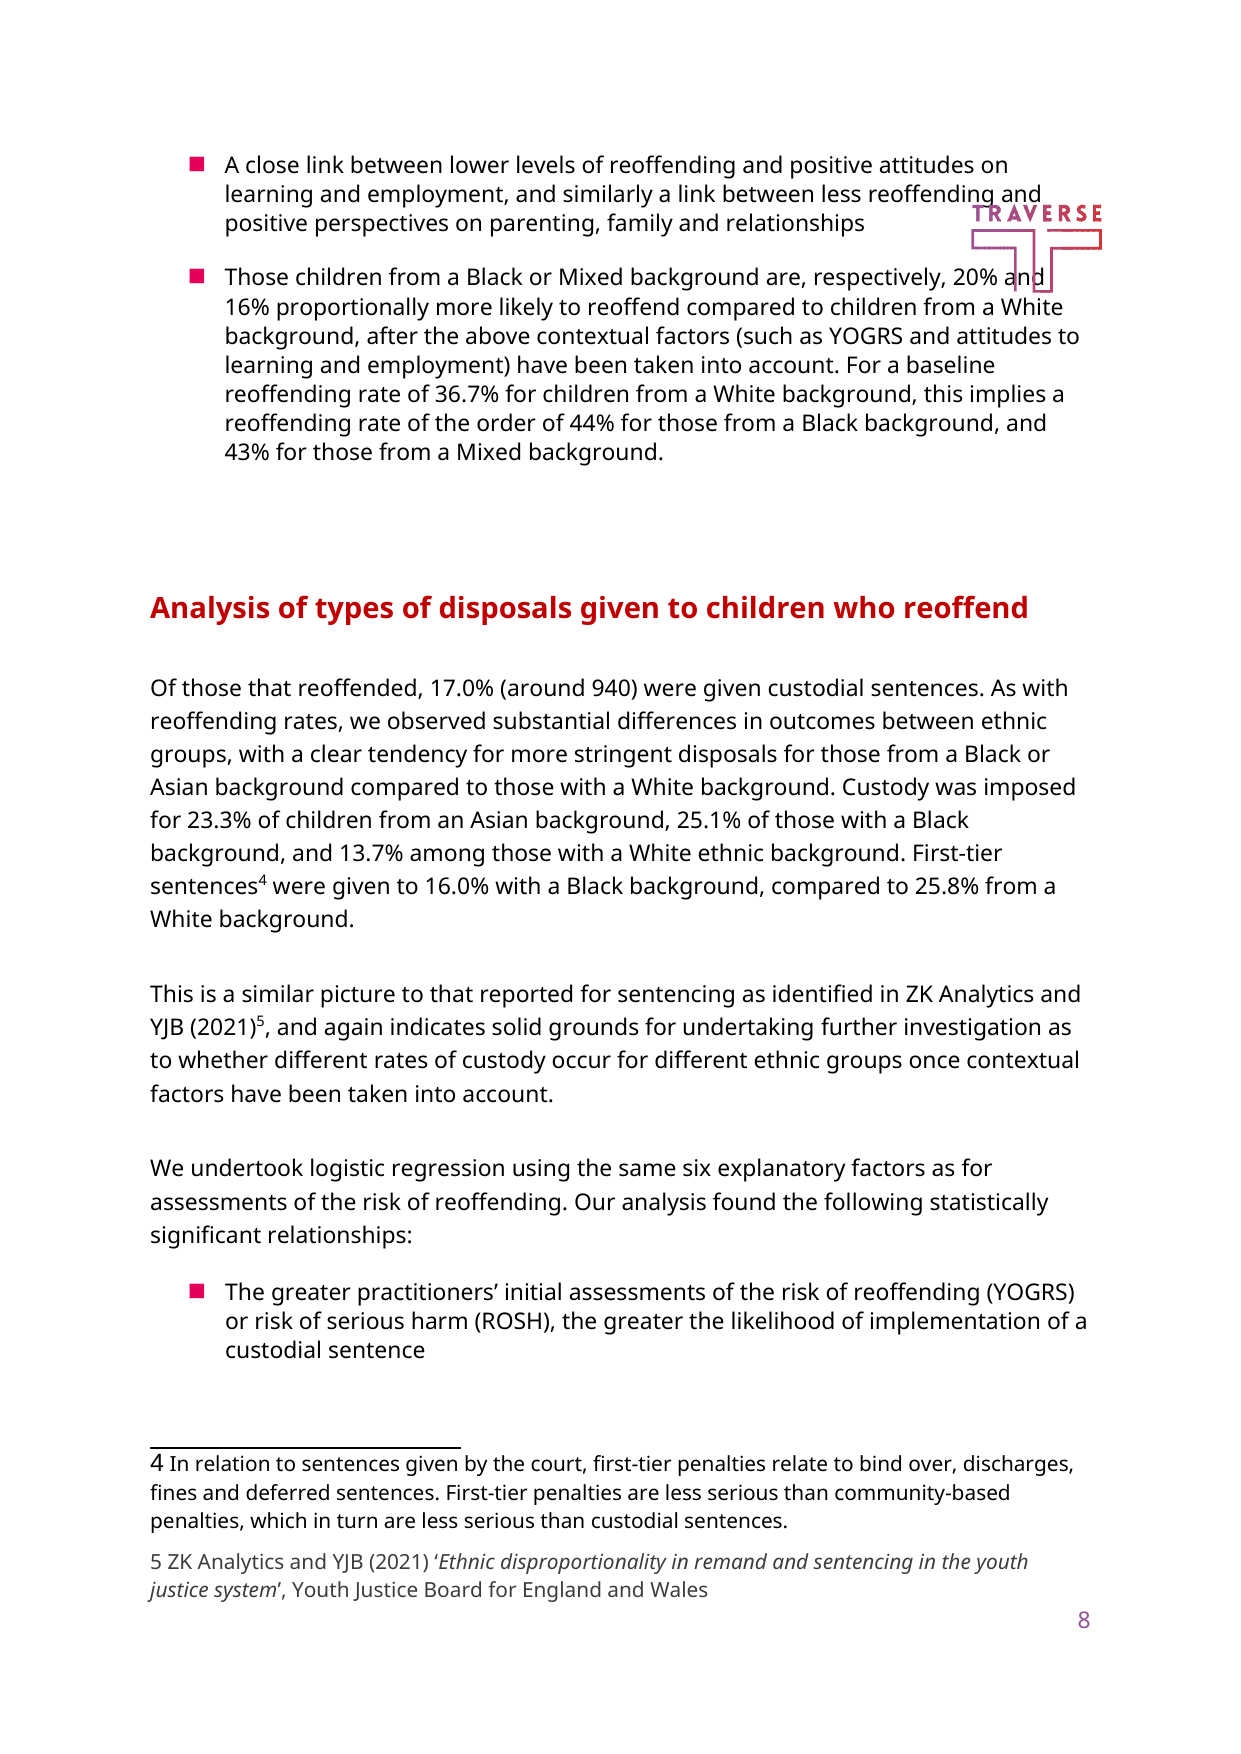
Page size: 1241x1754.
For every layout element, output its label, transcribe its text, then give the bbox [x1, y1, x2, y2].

list The greater practitioners’ initial assessments of the risk of reoffending (YOGRS) or risk of serious harm (ROSH), the greater the likelihood of implementation of a custodial sentence [187, 1277, 1090, 1364]
text Analysis of types of disposals given to children who reoffend [150, 588, 1090, 627]
text This is a similar picture to that reported for sentencing as identified in ZK Analytics and YJB (2021), and again indicates solid grounds for undertaking further investigation as to whether different rates of custody occur for different ethnic groups once contextual factors have been taken into account. [150, 978, 1090, 1109]
text Of those that reoffended, 17.0% (around 940) were given custodial sentences. As with reoffending rates, we observed substantial differences in outcomes between ethnic groups, with a clear tendency for more stringent disposals for those from a Black or Asian background compared to those with a White background. Custody was imposed for 23.3% of children from an Asian background, 25.1% of those with a Black background, and 13.7% among those with a White ethnic background. First-tier sentences were given to 16.0% with a Black background, compared to 25.8% from a White background. [150, 671, 1090, 934]
list Those children from a Black or Mixed background are, respectively, 20% and 16% proportionally more likely to reoffend compared to children from a White background, after the above contextual factors (such as YOGRS and attitudes to learning and employment) have been taken into account. For a baseline reoffending rate of 36.7% for children from a White background, this implies a reoffending rate of the order of 44% for those from a Black background, and 43% for those from a Mixed background. [187, 262, 1090, 467]
text ZK Analytics and YJB (2021) ‘Ethnic disproportionality in remand and sentencing in the youth justice system’, Youth Justice Board for England and Wales [150, 1547, 1090, 1604]
text In relation to sentences given by the court, first-tier penalties relate to bind over, discharges, fines and deferred sentences. First-tier penalties are less serious than community-based penalties, which in turn are less serious than custodial sentences. [150, 1448, 1090, 1534]
list A close link between lower levels of reoffending and positive attitudes on learning and employment, and similarly a link between less reoffending and positive perspectives on parenting, family and relationships [187, 150, 1090, 237]
text We undertook logistic regression using the same six explanatory factors as for assessments of the risk of reoffending. Our analysis found the following statistically significant relationships: [150, 1152, 1090, 1250]
